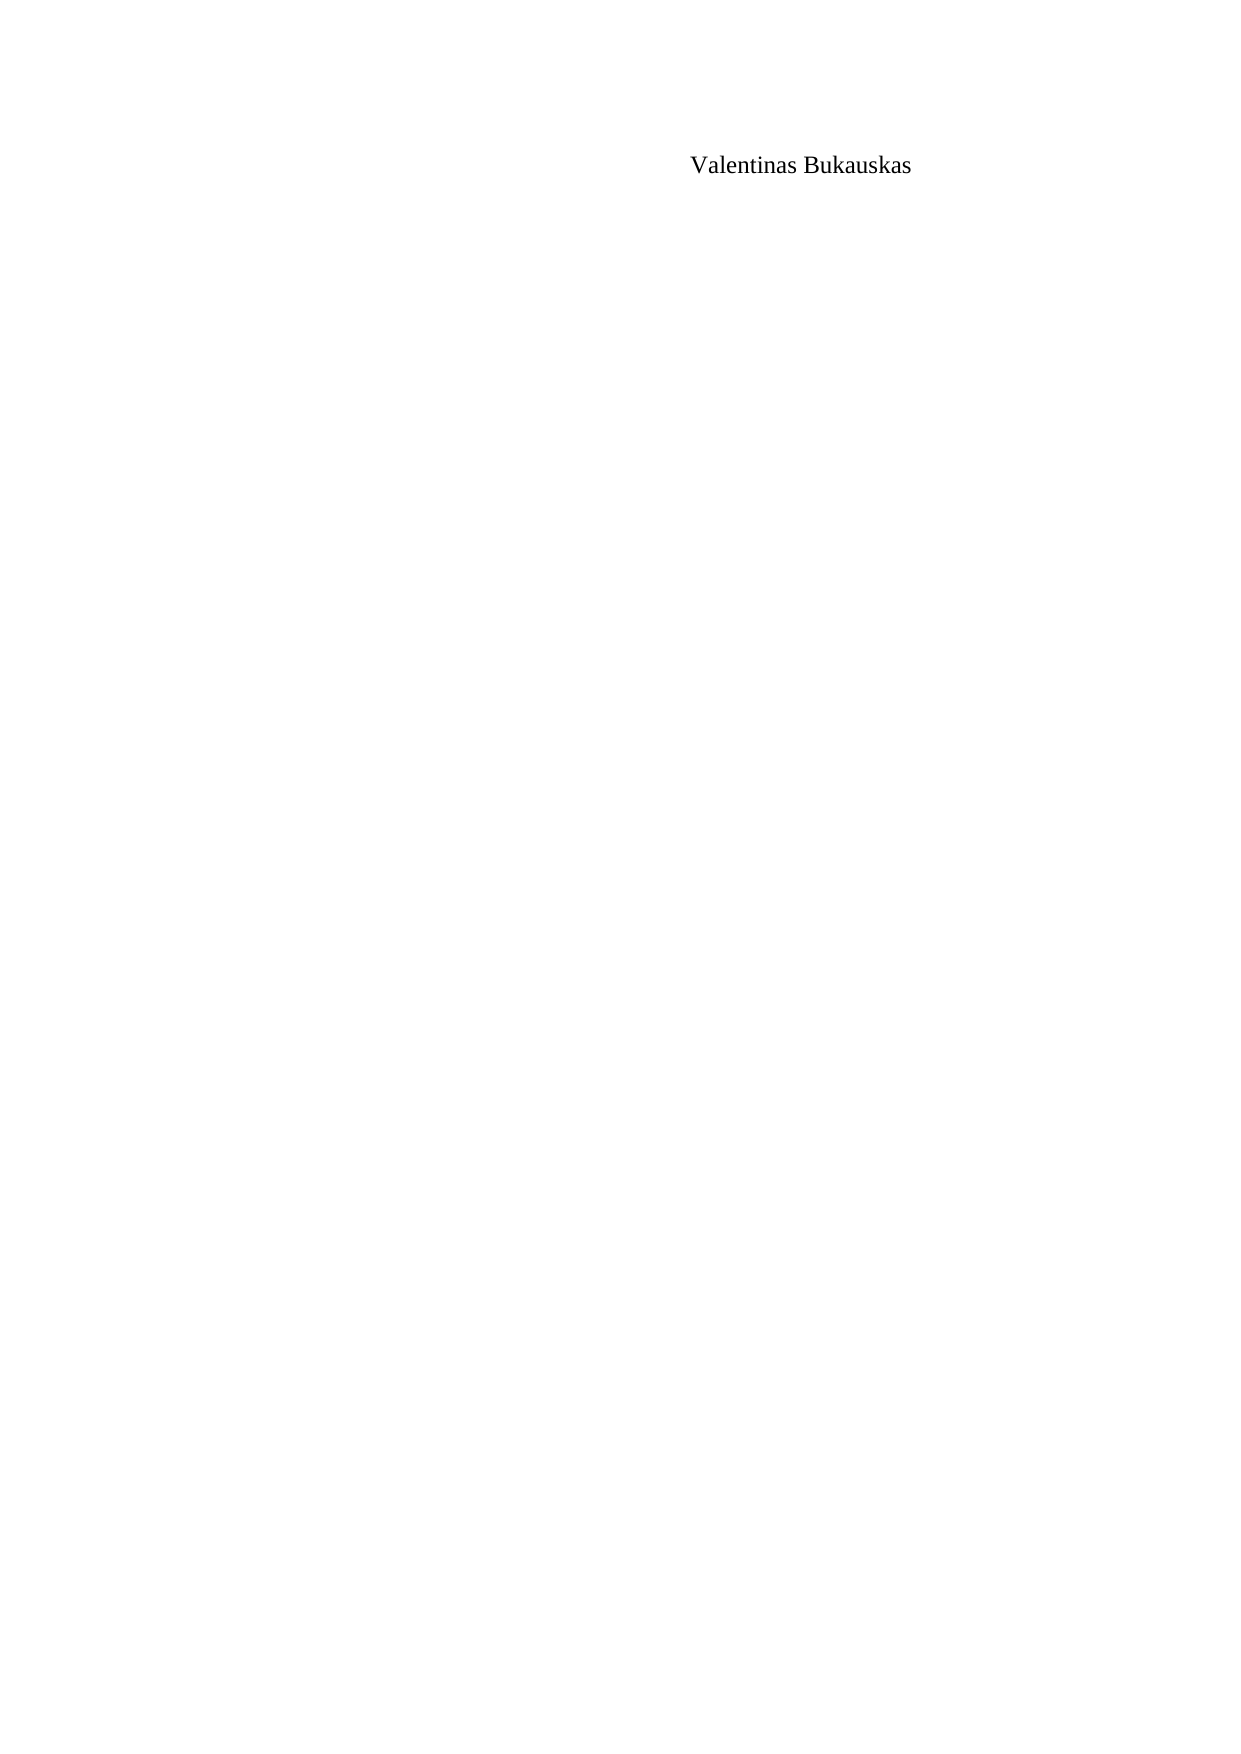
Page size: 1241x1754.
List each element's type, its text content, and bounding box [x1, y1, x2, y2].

text Valentinas Bukauskas [555, 150, 1090, 179]
